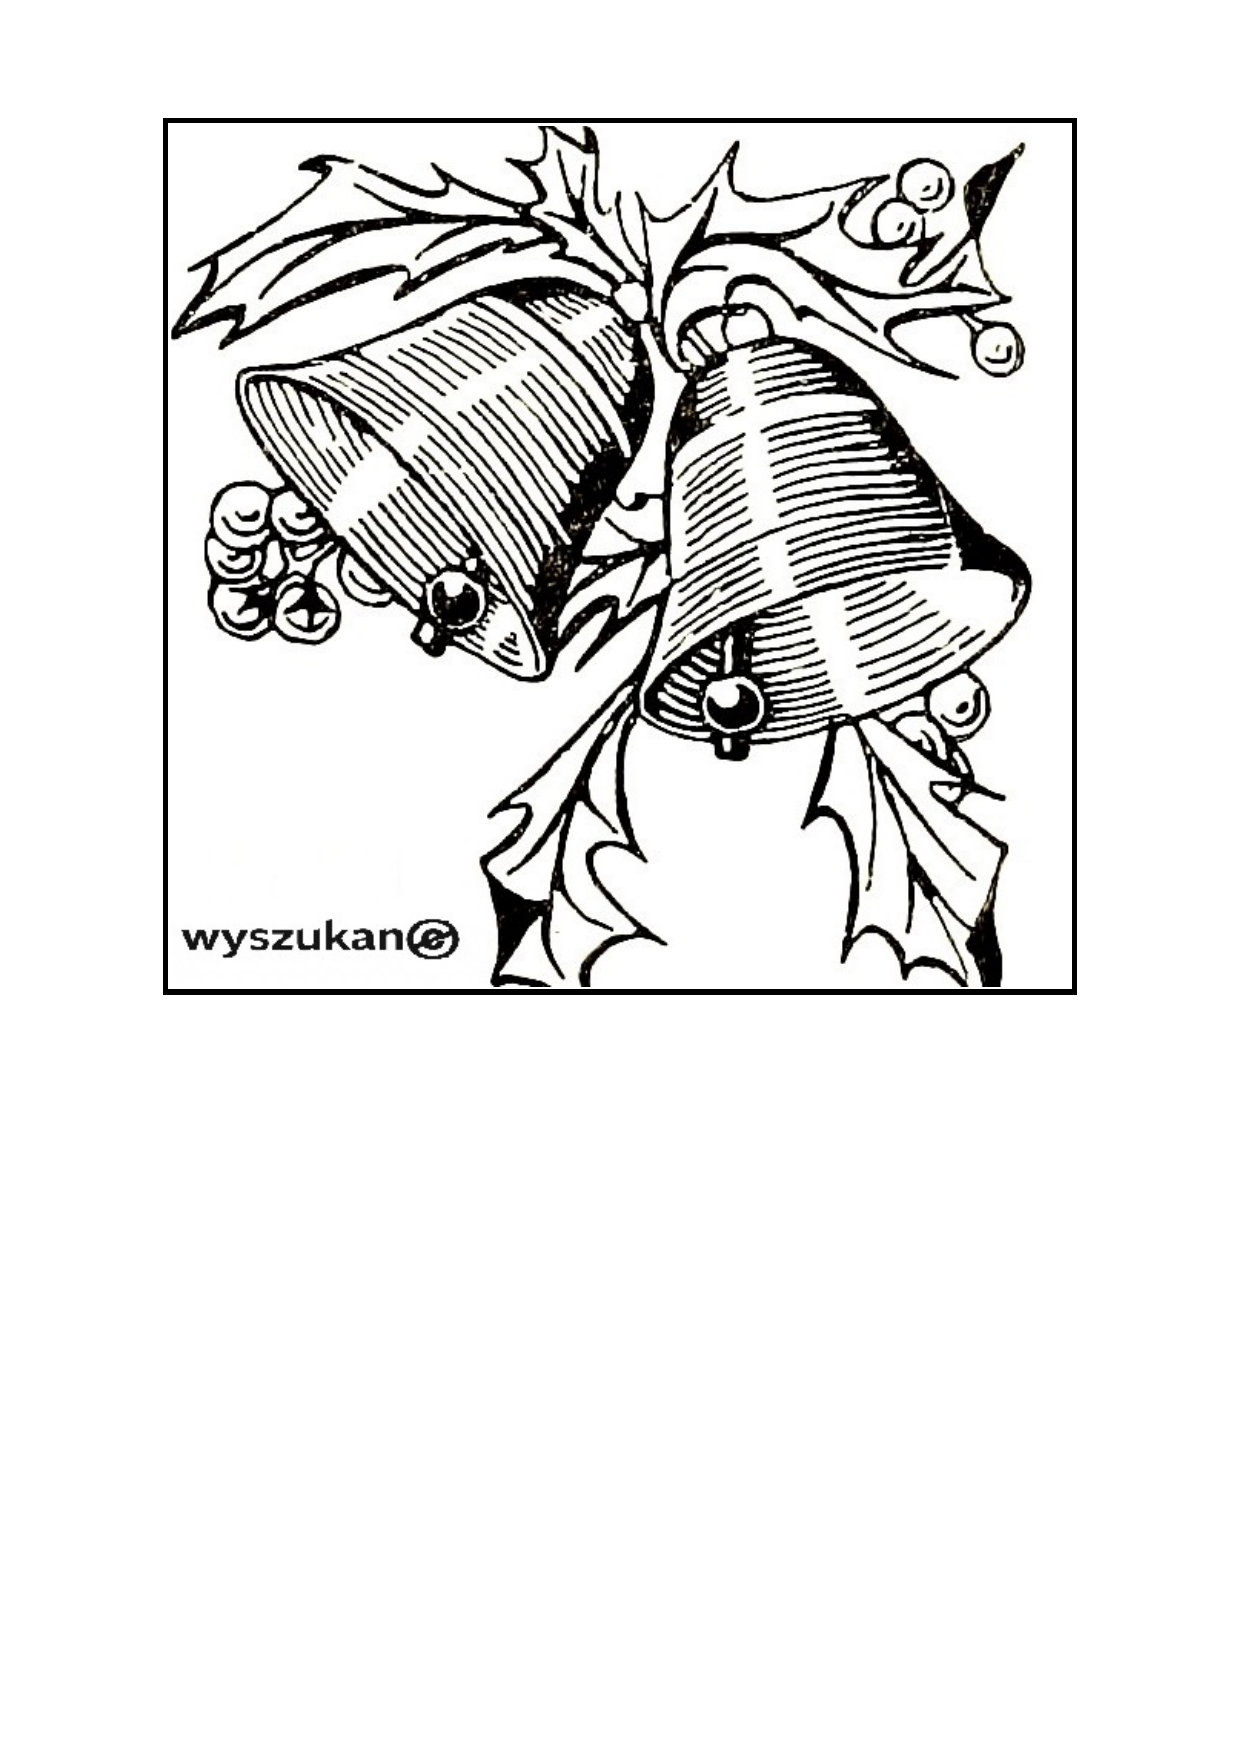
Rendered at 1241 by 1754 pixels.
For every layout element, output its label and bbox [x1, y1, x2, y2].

picture [171, 126, 1069, 987]
